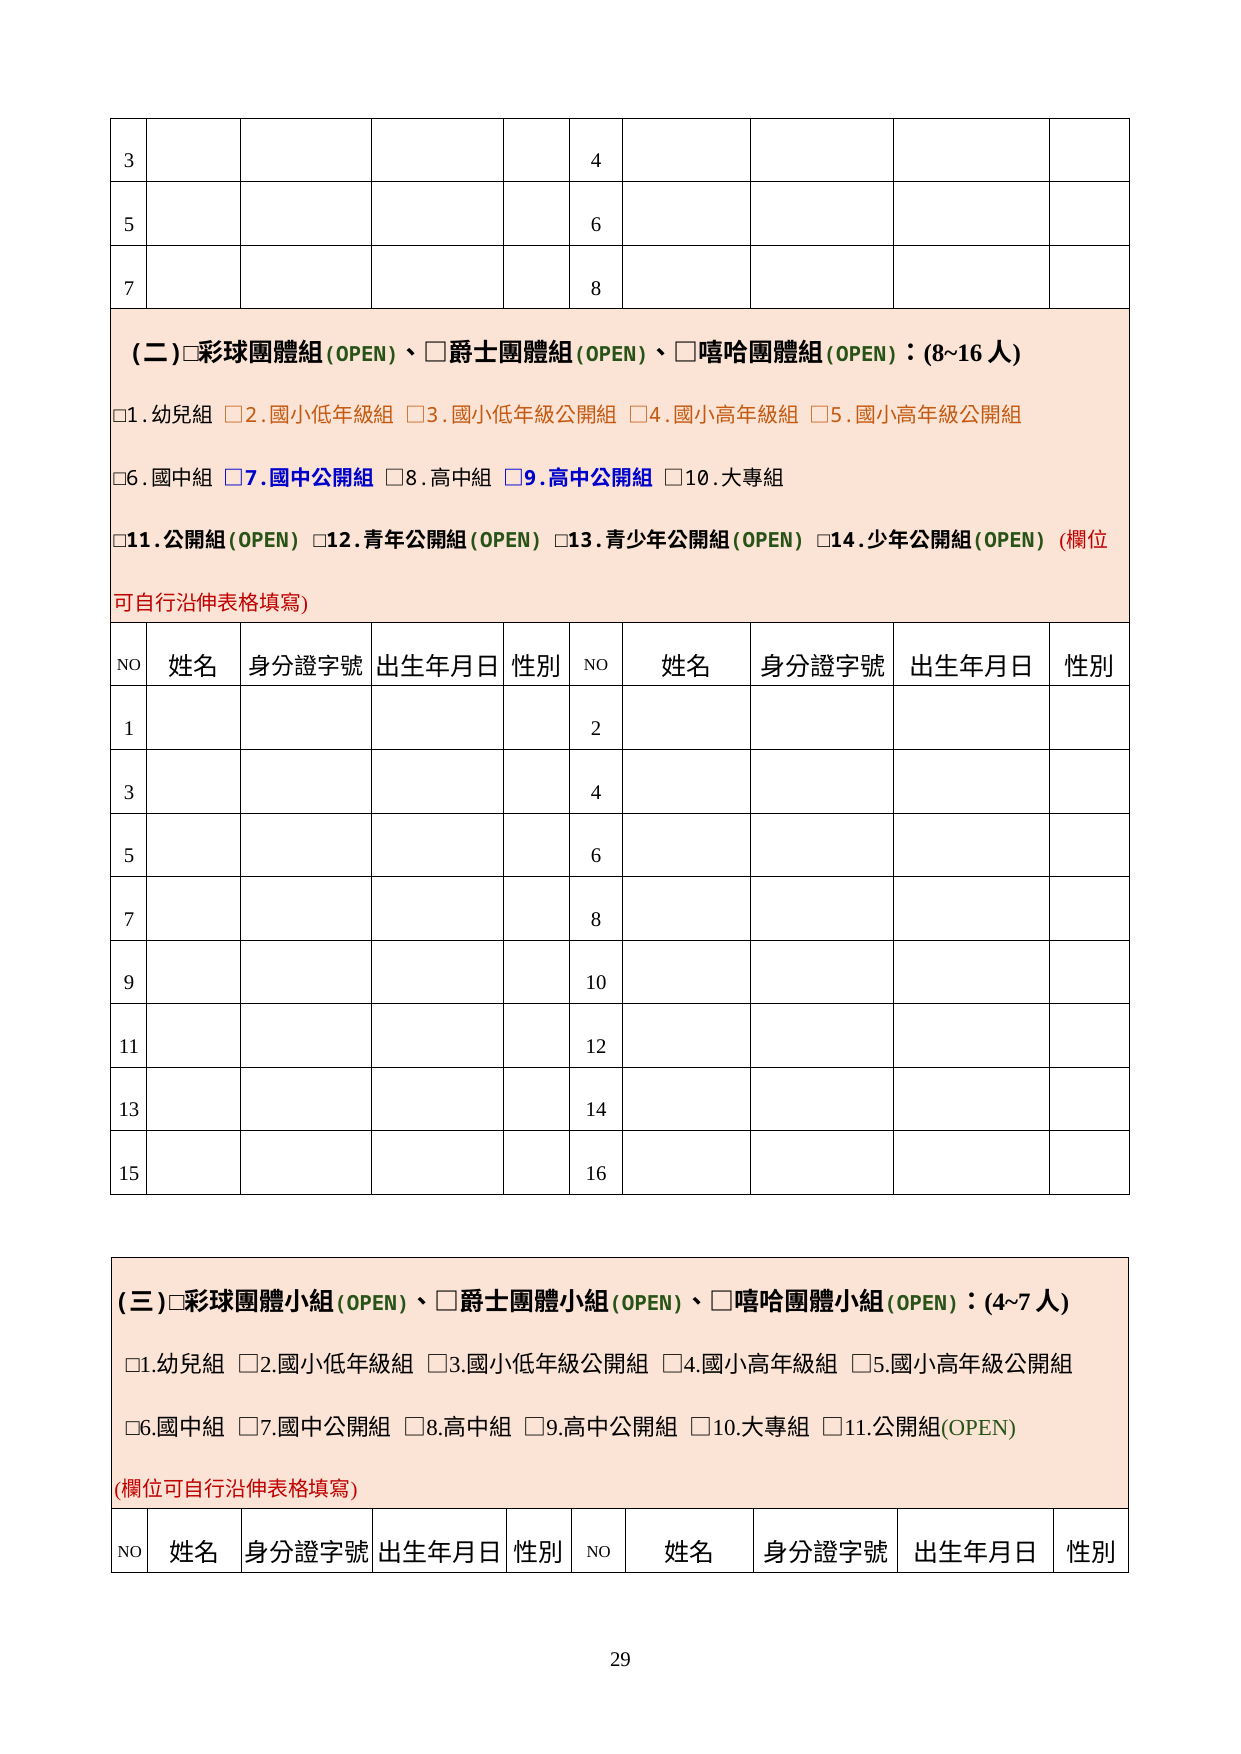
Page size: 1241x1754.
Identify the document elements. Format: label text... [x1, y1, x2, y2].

table_cell [1050, 686, 1129, 749]
table_cell [1050, 246, 1129, 308]
table_cell 出生年月日 [898, 1509, 1053, 1572]
table_cell 身分證字號 [241, 623, 371, 685]
table_cell 性別 [1050, 623, 1129, 685]
table_cell [241, 877, 371, 939]
table_cell [504, 1004, 569, 1067]
table_cell [894, 686, 1049, 749]
table_cell 9 [111, 941, 146, 1003]
table_cell [241, 686, 371, 749]
table_cell [1050, 119, 1129, 181]
table_cell [751, 119, 893, 181]
table_header (三)□彩球團體小組(OPEN)、□爵士團體小組(OPEN)、□嘻哈團體小組(OPEN)：(4~7人) □1.幼兒組 □2.國小低年級組 □3.國小低年級公開組 □4.國小高年級組 □5.國小高年級公開組 □6.國中組 □7.國中公開組 □8.高中組 □9.高中公開組 □10.大專組 □11.公開組(OPEN) (欄位可自行沿伸表格填寫) [112, 1258, 1128, 1508]
table_cell 身分證字號 [242, 1509, 372, 1572]
table_cell [623, 750, 750, 812]
table_cell [241, 182, 371, 245]
table_cell [623, 877, 750, 939]
table_cell 4 [570, 119, 622, 181]
table_cell 性別 [1054, 1509, 1128, 1572]
table_cell 14 [570, 1068, 622, 1130]
table_cell [751, 1068, 893, 1130]
table_cell 6 [570, 182, 622, 245]
table_cell 5 [111, 814, 146, 876]
table_cell [372, 750, 503, 812]
table_cell [1050, 1004, 1129, 1067]
table_cell 性別 [507, 1509, 571, 1572]
table_cell [241, 814, 371, 876]
table_cell [147, 246, 240, 308]
table_cell [623, 182, 750, 245]
table_cell [751, 814, 893, 876]
table_cell [894, 182, 1049, 245]
table_cell 13 [111, 1068, 146, 1130]
table_cell [623, 1004, 750, 1067]
table_cell [504, 182, 569, 245]
table_cell 3 [111, 119, 146, 181]
table_cell [623, 941, 750, 1003]
table_cell [751, 750, 893, 812]
table_cell NO [570, 623, 622, 685]
table_cell 姓名 [148, 1509, 241, 1572]
table_cell [241, 941, 371, 1003]
table_cell [504, 686, 569, 749]
table_cell [241, 1068, 371, 1130]
table_cell [147, 1004, 240, 1067]
table_cell 7 [111, 877, 146, 939]
table_cell [241, 750, 371, 812]
table_cell [504, 941, 569, 1003]
table_cell [1050, 814, 1129, 876]
table_cell 6 [570, 814, 622, 876]
table_cell [504, 750, 569, 812]
table_cell [147, 686, 240, 749]
table_cell 5 [111, 182, 146, 245]
table_cell [147, 1131, 240, 1194]
table_cell [751, 877, 893, 939]
table_cell [372, 686, 503, 749]
table_cell [372, 1068, 503, 1130]
table_cell 7 [111, 246, 146, 308]
table_cell [504, 1131, 569, 1194]
table_cell 出生年月日 [372, 623, 503, 685]
table_cell [504, 119, 569, 181]
table_cell [894, 941, 1049, 1003]
table_cell [894, 1004, 1049, 1067]
table_cell [1050, 182, 1129, 245]
table_cell 姓名 [623, 623, 750, 685]
table_cell [894, 814, 1049, 876]
table_cell 2 [570, 686, 622, 749]
table_cell 姓名 [626, 1509, 753, 1572]
table_cell 3 [111, 750, 146, 812]
table_cell [894, 1131, 1049, 1194]
table_cell 11 [111, 1004, 146, 1067]
table_cell [504, 814, 569, 876]
table_cell NO [572, 1509, 625, 1572]
table_cell [241, 1004, 371, 1067]
table_cell [241, 119, 371, 181]
table_cell [894, 750, 1049, 812]
table_cell [241, 246, 371, 308]
table_cell 12 [570, 1004, 622, 1067]
table_cell [751, 246, 893, 308]
table_cell 16 [570, 1131, 622, 1194]
table_cell [504, 246, 569, 308]
table_cell 身分證字號 [754, 1509, 897, 1572]
table_cell [147, 814, 240, 876]
table_cell [372, 814, 503, 876]
table_cell [372, 1004, 503, 1067]
table_cell [623, 1068, 750, 1130]
table_cell 身分證字號 [751, 623, 893, 685]
table_cell 4 [570, 750, 622, 812]
table_cell [372, 246, 503, 308]
table_cell [1050, 750, 1129, 812]
table_cell NO [112, 1509, 147, 1572]
table_cell 8 [570, 877, 622, 939]
table_cell 性別 [504, 623, 569, 685]
table_cell [894, 1068, 1049, 1130]
table_cell [751, 686, 893, 749]
table_cell 10 [570, 941, 622, 1003]
table_cell [372, 1131, 503, 1194]
table_cell 15 [111, 1131, 146, 1194]
table_cell [147, 941, 240, 1003]
table_cell [1050, 1131, 1129, 1194]
table_cell [147, 182, 240, 245]
table_cell 出生年月日 [373, 1509, 506, 1572]
table_cell [1050, 877, 1129, 939]
table_cell 出生年月日 [894, 623, 1049, 685]
table_cell NO [111, 623, 146, 685]
table_cell [372, 941, 503, 1003]
table_cell [372, 119, 503, 181]
table_cell [623, 686, 750, 749]
table_cell [751, 182, 893, 245]
table_cell [623, 814, 750, 876]
table_cell [504, 877, 569, 939]
table_cell 1 [111, 686, 146, 749]
table_cell [623, 1131, 750, 1194]
table_cell [372, 877, 503, 939]
table_cell [894, 119, 1049, 181]
table_cell [751, 1131, 893, 1194]
table_cell 8 [570, 246, 622, 308]
table_cell [623, 246, 750, 308]
table_cell (二)□彩球團體組(OPEN)、□爵士團體組(OPEN)、□嘻哈團體組(OPEN)：(8~16人) □1.幼兒組 □2.國小低年級組 □3.國小低年級公開組 □4.國小高年級組 □5.國小高年級公開組 □6.國中組 □7.國中公開組 □8.高中組 □9.高中公開組 □10.大專組 □11.公開組(OPEN) □12.青年公開組(OPEN) □13.青少年公開組(OPEN) □14.少年公開組(OPEN) (欄位可自行沿伸表格填寫) [111, 309, 1129, 622]
table_cell [623, 119, 750, 181]
table_cell 姓名 [147, 623, 240, 685]
table_cell [372, 182, 503, 245]
table_cell [504, 1068, 569, 1130]
table_cell [1050, 1068, 1129, 1130]
table_cell [147, 750, 240, 812]
table_cell [894, 877, 1049, 939]
table_cell [147, 877, 240, 939]
table_cell [751, 1004, 893, 1067]
table_cell [241, 1131, 371, 1194]
table_cell [894, 246, 1049, 308]
table_cell [1050, 941, 1129, 1003]
table_cell [147, 119, 240, 181]
table_cell [751, 941, 893, 1003]
table_cell [147, 1068, 240, 1130]
